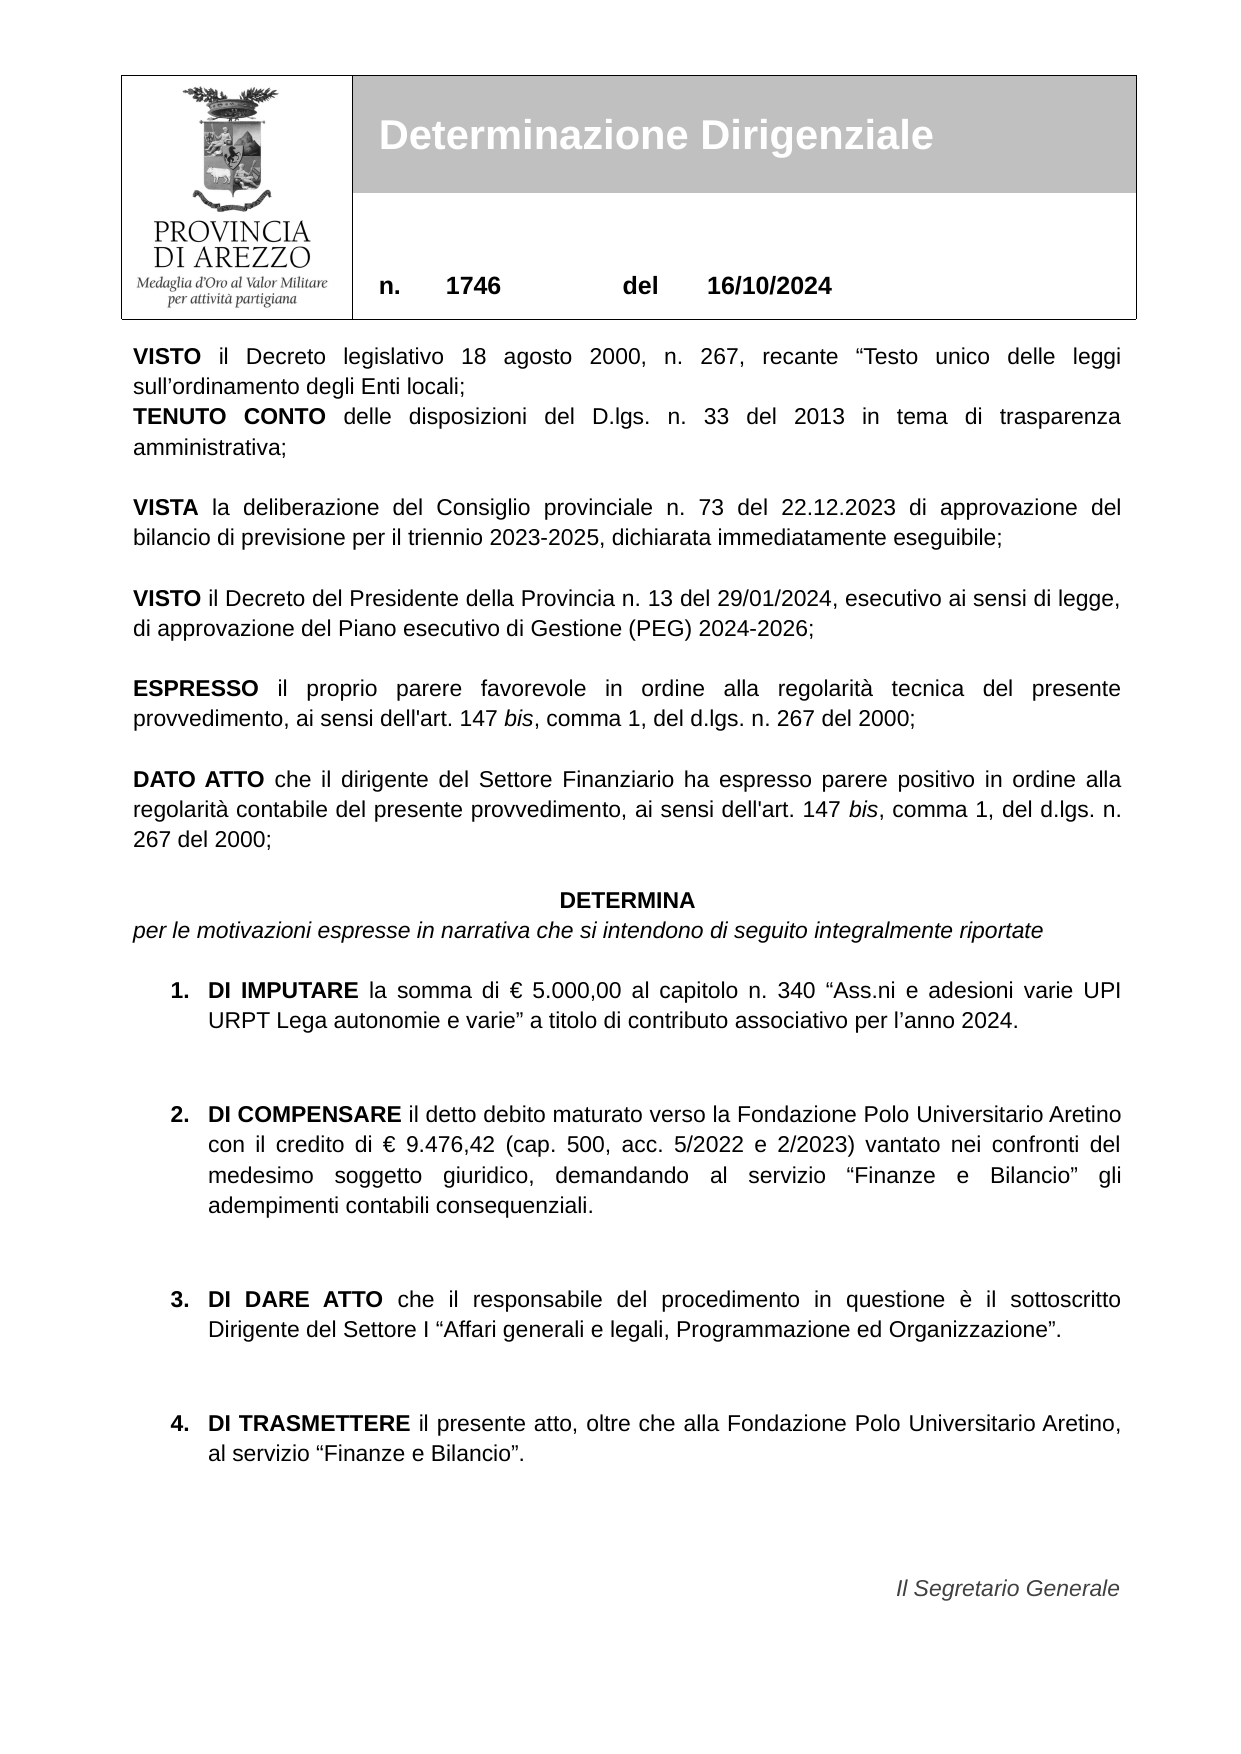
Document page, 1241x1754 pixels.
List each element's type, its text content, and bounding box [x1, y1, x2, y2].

text ESPRESSO il proprio parere favorevole in ordine alla regolarità tecnica del presente provvedimento, ai sensi dell'art. 147 bis, comma 1, del d.lgs. n. 267 del 2000; [133, 675, 1122, 732]
text VISTO il Decreto del Presidente della Provincia n. 13 del 29/01/2024, esecutivo ai sensi di legge, di approvazione del Piano esecutivo di Gestione (PEG) 2024-2026; [133, 584, 1122, 641]
picture [130, 79, 334, 314]
text TENUTO CONTO delle disposizioni del D.lgs. n. 33 del 2013 in tema di trasparenza amministrativa; [133, 403, 1122, 460]
text VISTO il Decreto legislativo 18 agosto 2000, n. 267, recante “Testo unico delle leggi sull’ordinamento degli Enti locali; [133, 343, 1122, 399]
text VISTA la deliberazione del Consiglio provinciale n. 73 del 22.12.2023 di approvazione del bilancio di previsione per il triennio 2023-2025, dichiarata immediatamente eseguibile; [133, 494, 1122, 550]
list DI COMPENSARE il detto debito maturato verso la Fondazione Polo Universitario Aretino con il credito di € 9.476,42 (cap. 500, acc. 5/2022 e 2/2023) vantato nei confronti del medesimo soggetto giuridico, demandando al servizio “Finanze e Bilancio” gli adempimenti contabili consequenziali. [170, 1101, 1122, 1218]
list DI DARE ATTO che il responsabile del procedimento in questione è il sottoscritto Dirigente del Settore I “Affari generali e legali, Programmazione ed Organizzazione”. [170, 1286, 1122, 1342]
text per le motivazioni espresse in narrativa che si intendono di seguito integralmente riportate [133, 917, 1122, 943]
list DI IMPUTARE la somma di € 5.000,00 al capitolo n. 340 “Ass.ni e adesioni varie UPI URPT Lega autonomie e varie” a titolo di contributo associativo per l’anno 2024. [170, 977, 1122, 1034]
text DETERMINA [133, 887, 1122, 913]
list DI TRASMETTERE il presente atto, oltre che alla Fondazione Polo Universitario Aretino, al servizio “Finanze e Bilancio”. [170, 1409, 1122, 1466]
text DATO ATTO che il dirigente del Settore Finanziario ha espresso parere positivo in ordine alla regolarità contabile del presente provvedimento, ai sensi dell'art. 147 bis, comma 1, del d.lgs. n. 267 del 2000; [133, 766, 1122, 852]
list Il Segretario Generale [208, 1575, 1122, 1601]
